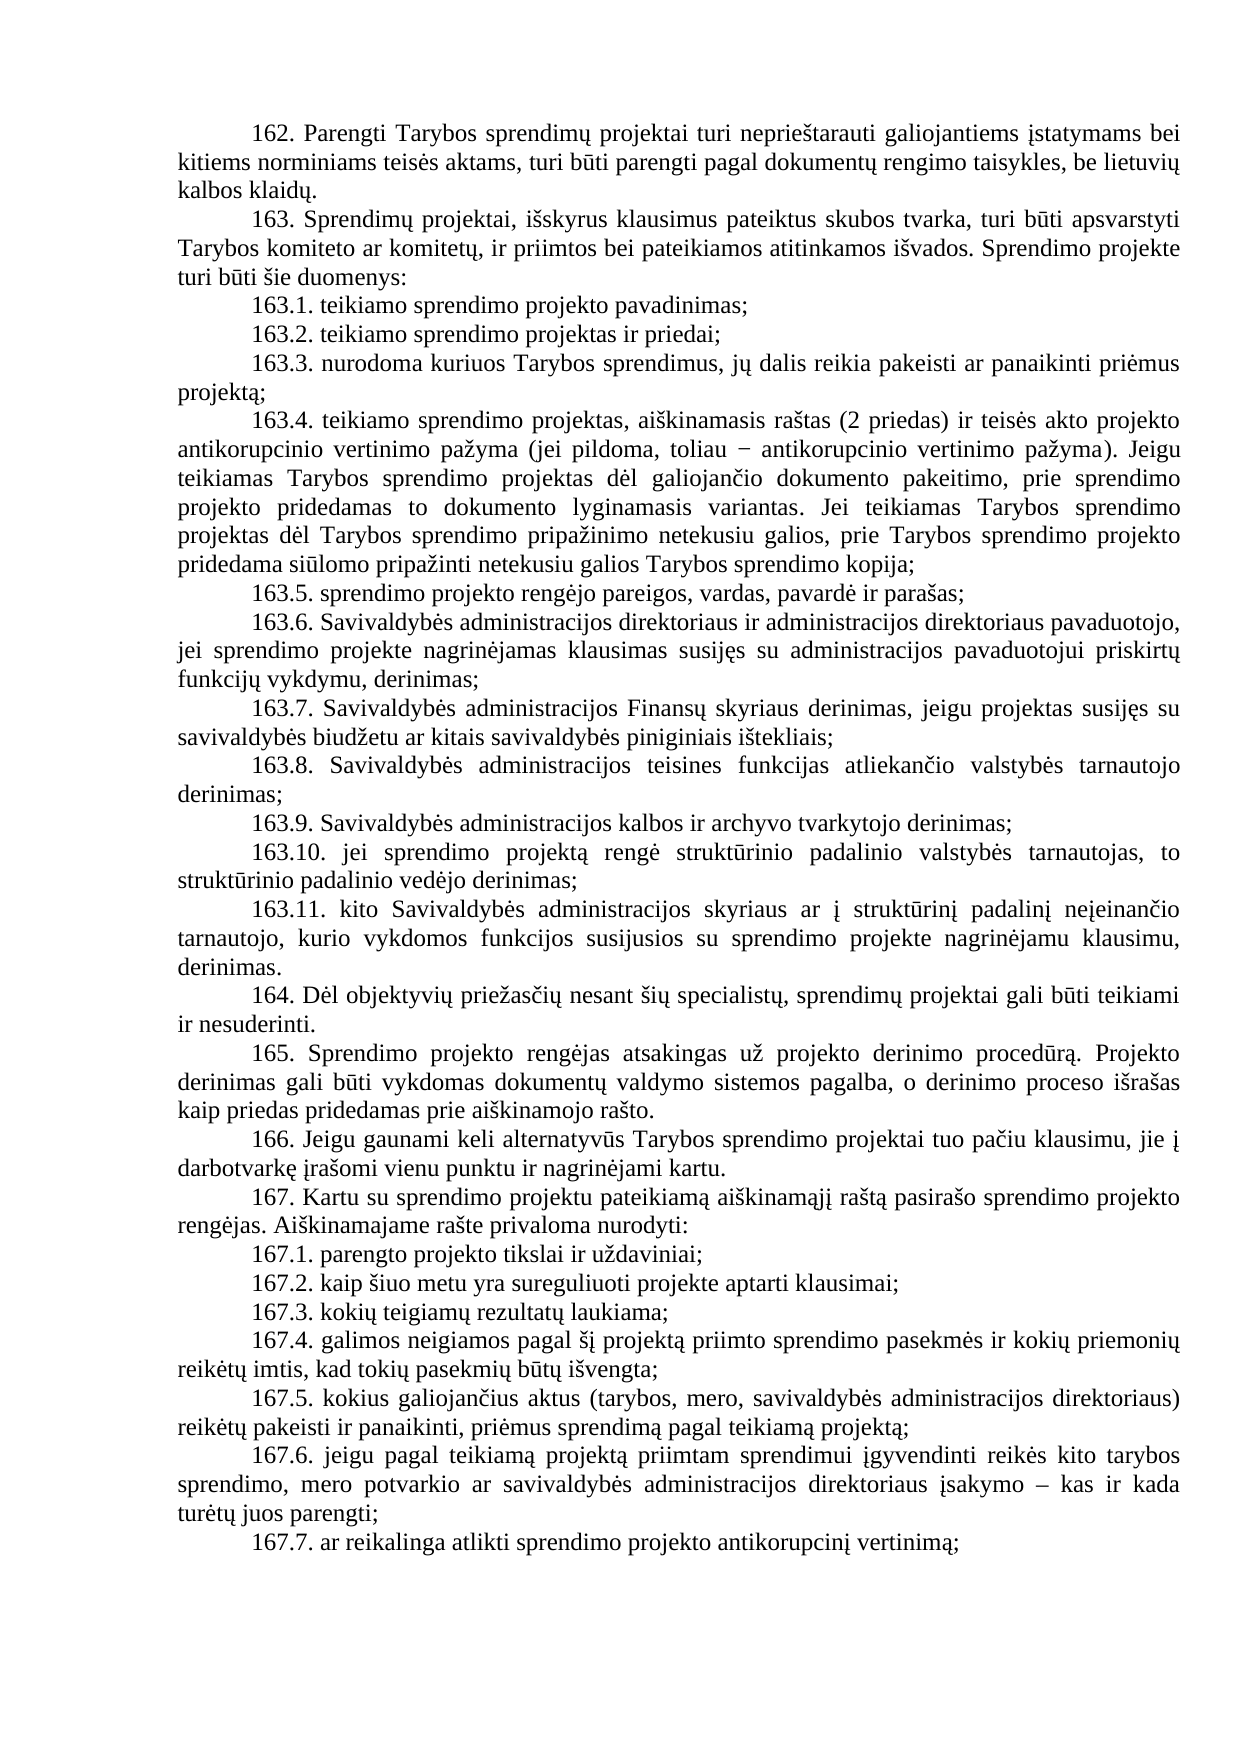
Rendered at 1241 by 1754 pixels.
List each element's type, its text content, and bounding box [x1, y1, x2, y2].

text 163.8. Savivaldybės administracijos teisines funkcijas atliekančio valstybės tarnautojo derinimas; [177, 751, 1181, 808]
text 163.3. nurodoma kuriuos Tarybos sprendimus, jų dalis reikia pakeisti ar panaikinti priėmus projektą; [177, 348, 1181, 406]
text 166. Jeigu gaunami keli alternatyvūs Tarybos sprendimo projektai tuo pačiu klausimu, jie į darbotvarkę įrašomi vienu punktu ir nagrinėjami kartu. [177, 1124, 1181, 1182]
text 163. Sprendimų projektai, išskyrus klausimus pateiktus skubos tvarka, turi būti apsvarstyti Tarybos komiteto ar komitetų, ir priimtos bei pateikiamos atitinkamos išvados. Sprendimo projekte turi būti šie duomenys: [177, 204, 1181, 291]
text 167.3. kokių teigiamų rezultatų laukiama; [177, 1297, 1181, 1326]
text 163.11. kito Savivaldybės administracijos skyriaus ar į struktūrinį padalinį neįeinančio tarnautojo, kurio vykdomos funkcijos susijusios su sprendimo projekte nagrinėjamu klausimu, derinimas. [177, 894, 1181, 981]
text 163.4. teikiamo sprendimo projektas, aiškinamasis raštas (2 priedas) ir teisės akto projekto antikorupcinio vertinimo pažyma (jei pildoma, toliau − antikorupcinio vertinimo pažyma). Jeigu teikiamas Tarybos sprendimo projektas dėl galiojančio dokumento pakeitimo, prie sprendimo projekto pridedamas to dokumento lyginamasis variantas. Jei teikiamas Tarybos sprendimo projektas dėl Tarybos sprendimo pripažinimo netekusiu galios, prie Tarybos sprendimo projekto pridedama siūlomo pripažinti netekusiu galios Tarybos sprendimo kopija; [177, 406, 1181, 578]
text 167.6. jeigu pagal teikiamą projektą priimtam sprendimui įgyvendinti reikės kito tarybos sprendimo, mero potvarkio ar savivaldybės administracijos direktoriaus įsakymo – kas ir kada turėtų juos parengti; [177, 1441, 1181, 1527]
text 163.9. Savivaldybės administracijos kalbos ir archyvo tvarkytojo derinimas; [177, 808, 1181, 837]
text 167.2. kaip šiuo metu yra sureguliuoti projekte aptarti klausimai; [177, 1268, 1181, 1297]
text 167.5. kokius galiojančius aktus (tarybos, mero, savivaldybės administracijos direktoriaus) reikėtų pakeisti ir panaikinti, priėmus sprendimą pagal teikiamą projektą; [177, 1383, 1181, 1441]
text 167.4. galimos neigiamos pagal šį projektą priimto sprendimo pasekmės ir kokių priemonių reikėtų imtis, kad tokių pasekmių būtų išvengta; [177, 1326, 1181, 1383]
text 163.2. teikiamo sprendimo projektas ir priedai; [177, 319, 1181, 348]
text 165. Sprendimo projekto rengėjas atsakingas už projekto derinimo procedūrą. Projekto derinimas gali būti vykdomas dokumentų valdymo sistemos pagalba, o derinimo proceso išrašas kaip priedas pridedamas prie aiškinamojo rašto. [177, 1038, 1181, 1124]
text 163.1. teikiamo sprendimo projekto pavadinimas; [177, 291, 1181, 319]
text 163.6. Savivaldybės administracijos direktoriaus ir administracijos direktoriaus pavaduotojo, jei sprendimo projekte nagrinėjamas klausimas susijęs su administracijos pavaduotojui priskirtų funkcijų vykdymu, derinimas; [177, 607, 1181, 693]
text 163.7. Savivaldybės administracijos Finansų skyriaus derinimas, jeigu projektas susijęs su savivaldybės biudžetu ar kitais savivaldybės piniginiais ištekliais; [177, 693, 1181, 751]
text 167. Kartu su sprendimo projektu pateikiamą aiškinamąjį raštą pasirašo sprendimo projekto rengėjas. Aiškinamajame rašte privaloma nurodyti: [177, 1182, 1181, 1239]
text 163.5. sprendimo projekto rengėjo pareigos, vardas, pavardė ir parašas; [177, 578, 1181, 607]
text 162. Parengti Tarybos sprendimų projektai turi neprieštarauti galiojantiems įstatymams bei kitiems norminiams teisės aktams, turi būti parengti pagal dokumentų rengimo taisykles, be lietuvių kalbos klaidų. [177, 118, 1181, 204]
text 163.10. jei sprendimo projektą rengė struktūrinio padalinio valstybės tarnautojas, to struktūrinio padalinio vedėjo derinimas; [177, 837, 1181, 894]
text 164. Dėl objektyvių priežasčių nesant šių specialistų, sprendimų projektai gali būti teikiami ir nesuderinti. [177, 981, 1181, 1038]
text 167.7. ar reikalinga atlikti sprendimo projekto antikorupcinį vertinimą; [177, 1527, 1181, 1556]
text 167.1. parengto projekto tikslai ir uždaviniai; [177, 1239, 1181, 1268]
